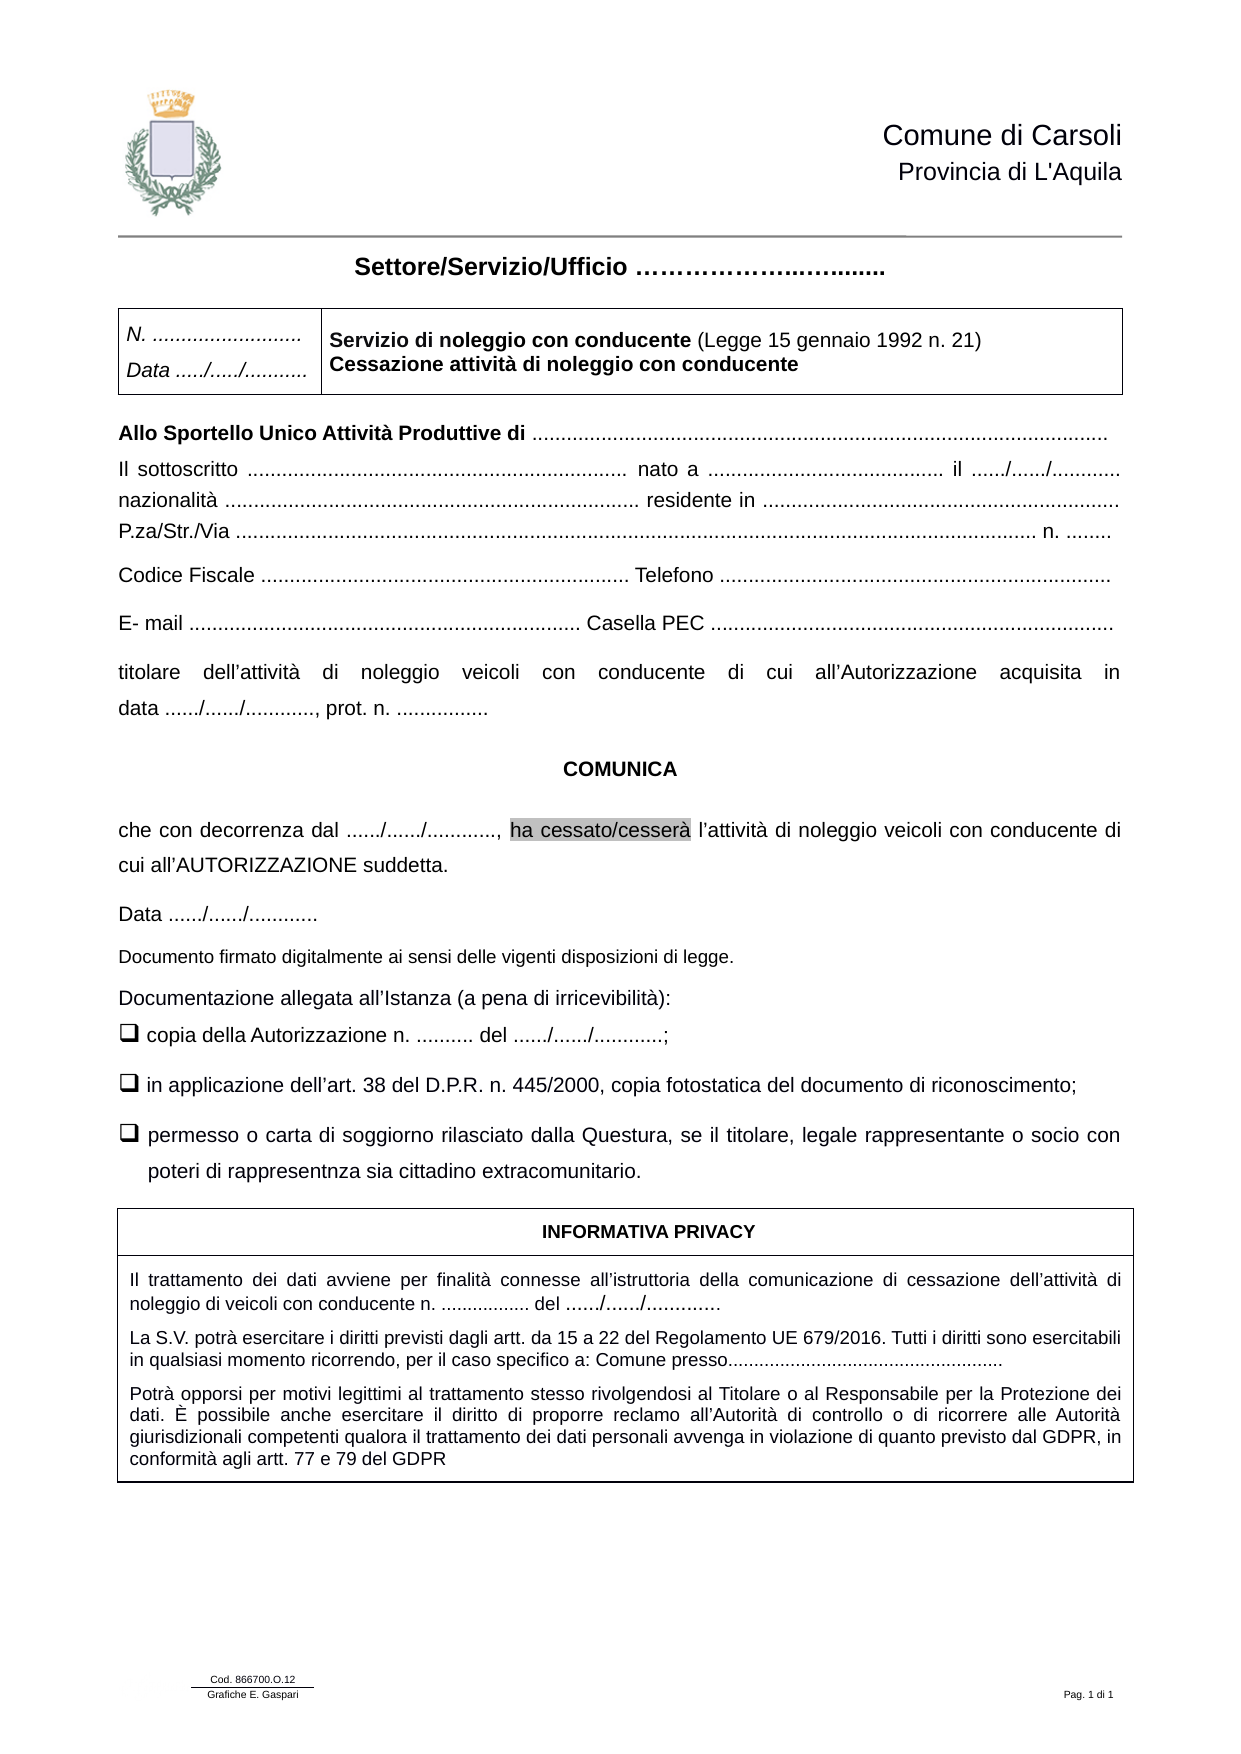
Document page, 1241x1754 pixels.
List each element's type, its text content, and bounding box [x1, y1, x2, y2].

text Settore/Servizio/Ufficio ………………...…........ [118, 252, 1122, 281]
table_cell Il trattamento dei dati avviene per finalità connesse all’istruttoria della comunicazione di cessazione dell’attività di noleggio di veicoli con conducente n. ................. del ....../....../............. La S.V. potrà esercitare i diritti previsti dagli artt. da 15 a 22 del Regolamento UE 679/2016. Tutti i diritti sono esercitabili in qualsiasi momento ricorrendo, per il caso specifico a: Comune presso..................................................... Potrà opporsi per motivi legittimi al trattamento stesso rivolgendosi al Titolare o al Responsabile per la Protezione dei dati. È possibile anche esercitare il diritto di proporre reclamo all’Autorità di controllo o di ricorrere alle Autorità giurisdizionali competenti qualora il trattamento dei dati personali avvenga in violazione di quanto previsto dal GDPR, in conformità agli artt. 77 e 79 del GDPR [118, 1256, 1133, 1481]
text COMUNICA [118, 756, 1122, 780]
text Data ....../....../............ [118, 902, 1122, 926]
text E- mail .................................................................... Casella PEC ...................................................................... [118, 611, 1122, 635]
subtitle  copia della Autorizzazione n. .......... del ....../....../............; [118, 1022, 1122, 1047]
text titolare dell’attività di noleggio veicoli con conducente di cui all’Autorizzazione acquisita in data ....../....../............, prot. n. ................ [118, 659, 1122, 719]
subtitle  in applicazione dell’art. 38 del D.P.R. n. 445/2000, copia fotostatica del documento di riconoscimento; [118, 1072, 1122, 1097]
text Documentazione allegata all’Istanza (a pena di irricevibilità): [118, 986, 1122, 1010]
subtitle  permesso o carta di soggiorno rilasciato dalla Questura, se il titolare, legale rappresentante o socio con poteri di rappresentnza sia cittadino extracomunitario. [118, 1122, 1122, 1183]
text Provincia di L'Aquila [224, 157, 1122, 185]
text Il sottoscritto .................................................................. nato a ......................................... il ....../....../............ nazionalità ........................................................................ residente in .............................................................. P.za/Str./Via ........................................................................................................................................... n. ........ [118, 457, 1122, 543]
picture [122, 87, 224, 219]
table_header Servizio di noleggio con conducente (Legge 15 gennaio 1992 n. 21) Cessazione attività di noleggio con conducente [322, 309, 1122, 394]
text Allo Sportello Unico Attività Produttive di .................................................................................................... [118, 420, 1122, 444]
text Documento firmato digitalmente ai sensi delle vigenti disposizioni di legge. [118, 945, 1122, 967]
text che con decorrenza dal ....../....../............, ha cessato/cesserà l’attività di noleggio veicoli con conducente di cui all’AUTORIZZAZIONE suddetta. [118, 817, 1122, 877]
text Comune di Carsoli [224, 118, 1122, 152]
text Codice Fiscale ................................................................ Telefono .................................................................... [118, 563, 1122, 587]
table_header N. .......................... Data ...../...../........... [119, 309, 321, 394]
table_header INFORMATIVA PRIVACY [118, 1209, 1133, 1255]
